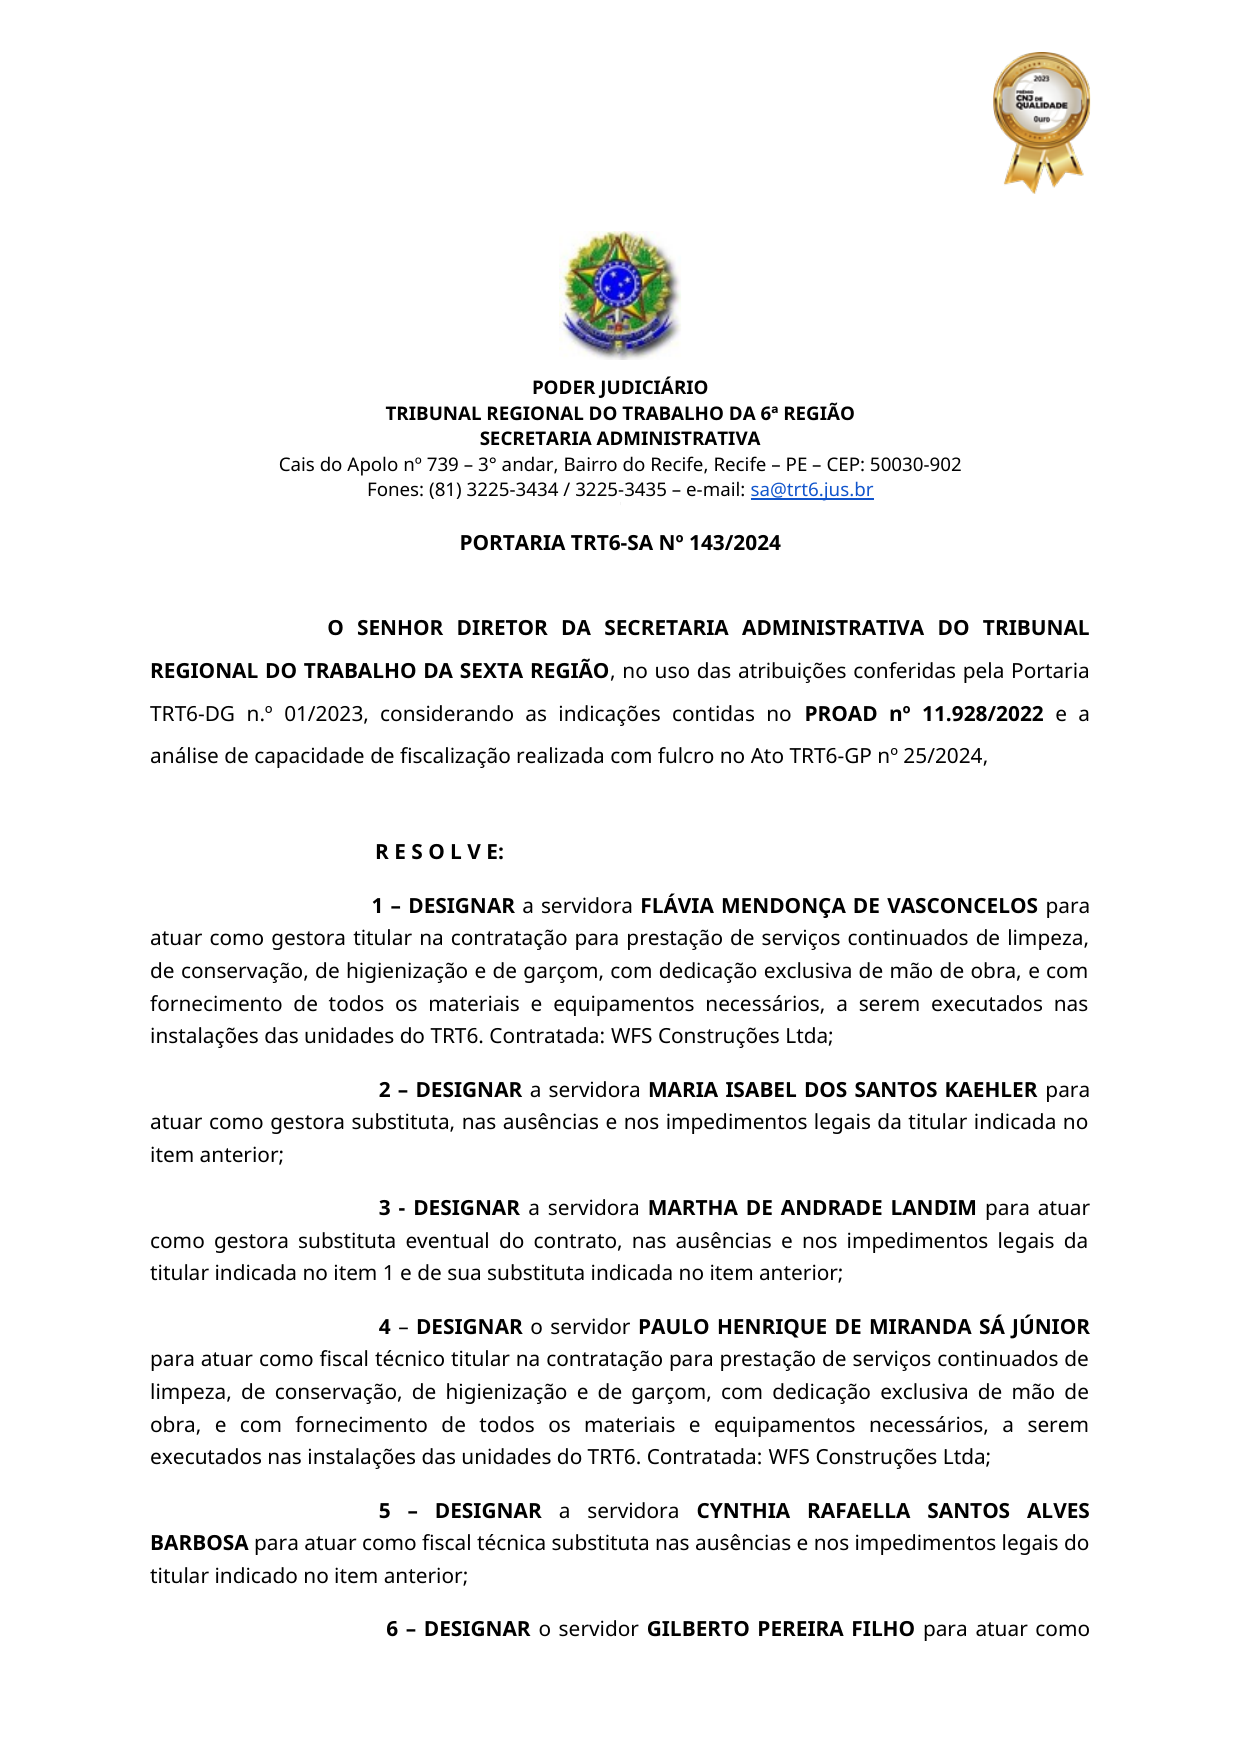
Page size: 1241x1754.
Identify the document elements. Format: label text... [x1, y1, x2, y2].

text 4 – DESIGNAR o servidor PAULO HENRIQUE DE MIRANDA SÁ JÚNIOR para atuar como fiscal técnico titular na contratação para prestação de serviços continuados de limpeza, de conservação, de higienização e de garçom, com dedicação exclusiva de mão de obra, e com fornecimento de todos os materiais e equipamentos necessários, a serem executados nas instalações das unidades do TRT6. Contratada: WFS Construções Ltda; [150, 1312, 1090, 1471]
text R E S O L V E: [327, 837, 1090, 866]
text 1 – DESIGNAR a servidora FLÁVIA MENDONÇA DE VASCONCELOS para atuar como gestora titular na contratação para prestação de serviços continuados de limpeza, de conservação, de higienização e de garçom, com dedicação exclusiva de mão de obra, e com fornecimento de todos os materiais e equipamentos necessários, a serem executados nas instalações das unidades do TRT6. Contratada: WFS Construções Ltda; [150, 891, 1090, 1050]
picture [559, 231, 682, 360]
text PORTARIA TRT6-SA Nº 143/2024 [150, 528, 1090, 557]
text 2 – DESIGNAR a servidora MARIA ISABEL DOS SANTOS KAEHLER para atuar como gestora substituta, nas ausências e nos impedimentos legais da titular indicada no item anterior; [150, 1075, 1090, 1168]
text 6 – DESIGNAR o servidor GILBERTO PEREIRA FILHO para atuar como [150, 1614, 1090, 1643]
text O SENHOR DIRETOR DA SECRETARIA ADMINISTRATIVA DO TRIBUNAL REGIONAL DO TRABALHO DA SEXTA REGIÃO, no uso das atribuições conferidas pela Portaria TRT6-DG n.º 01/2023, considerando as indicações contidas no PROAD nº 11.928/2022 e a análise de capacidade de fiscalização realizada com fulcro no Ato TRT6-GP nº 25/2024, [150, 613, 1090, 770]
text 5 – DESIGNAR a servidora CYNTHIA RAFAELLA SANTOS ALVES BARBOSA para atuar como fiscal técnica substituta nas ausências e nos impedimentos legais do titular indicado no item anterior; [150, 1496, 1090, 1589]
picture [993, 52, 1091, 194]
text 3 - DESIGNAR a servidora MARTHA DE ANDRADE LANDIM para atuar como gestora substituta eventual do contrato, nas ausências e nos impedimentos legais da titular indicada no item 1 e de sua substituta indicada no item anterior; [150, 1193, 1090, 1287]
